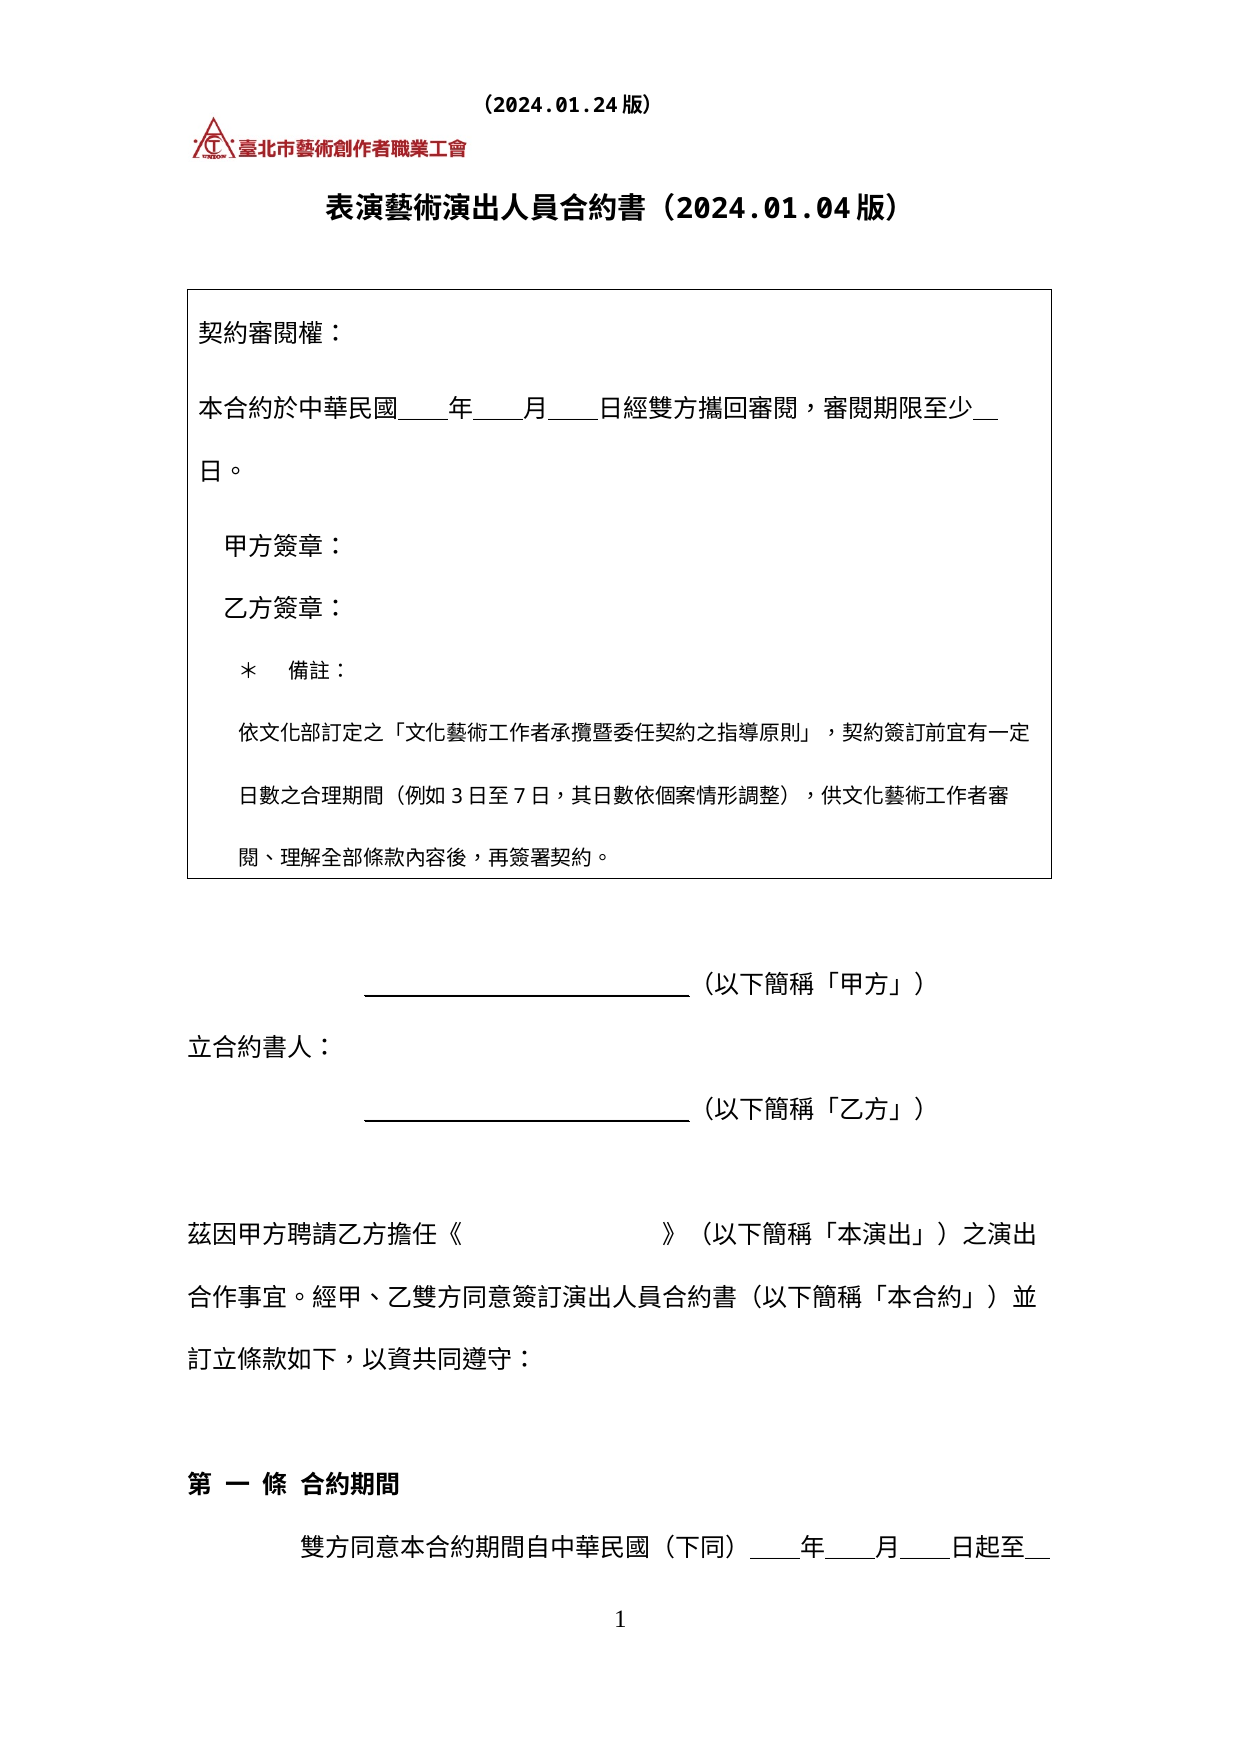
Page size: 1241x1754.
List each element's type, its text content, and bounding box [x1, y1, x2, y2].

text 立合約書人： [187, 1003, 1053, 1066]
text ＿＿＿＿＿＿＿＿＿＿＿＿＿（以下簡稱「甲方」） [364, 941, 1053, 1003]
text ＿＿＿＿＿＿＿＿＿＿＿＿＿（以下簡稱「乙方」） [364, 1066, 1053, 1128]
text 第 一 條 合約期間 [187, 1441, 1053, 1503]
table_header 契約審閱權： 本合約於中華民國＿＿年＿＿月＿＿日經雙方攜回審閱，審閱期限至少＿日。 甲方簽章： 乙方簽章： 備註： 依文化部訂定之「文化藝術工作者承攬暨委任契約之指導原則」，契約簽訂前宜有一定日數之合理期間（例如3日至7日，其日數依個案情形調整），供文化藝術工作者審閱、理解全部條款內容後，再簽署契約。 [188, 290, 1051, 877]
text 雙方同意本合約期間自中華民國（下同）＿＿年＿＿月＿＿日起至＿ [300, 1503, 1053, 1566]
text 茲因甲方聘請乙方擔任《 》（以下簡稱「本演出」）之演出合作事宜。經甲、乙雙方同意簽訂演出人員合約書（以下簡稱「本合約」）並訂立條款如下，以資共同遵守： [187, 1191, 1053, 1378]
text 表演藝術演出人員合約書（2024.01.04版） [187, 164, 1053, 226]
